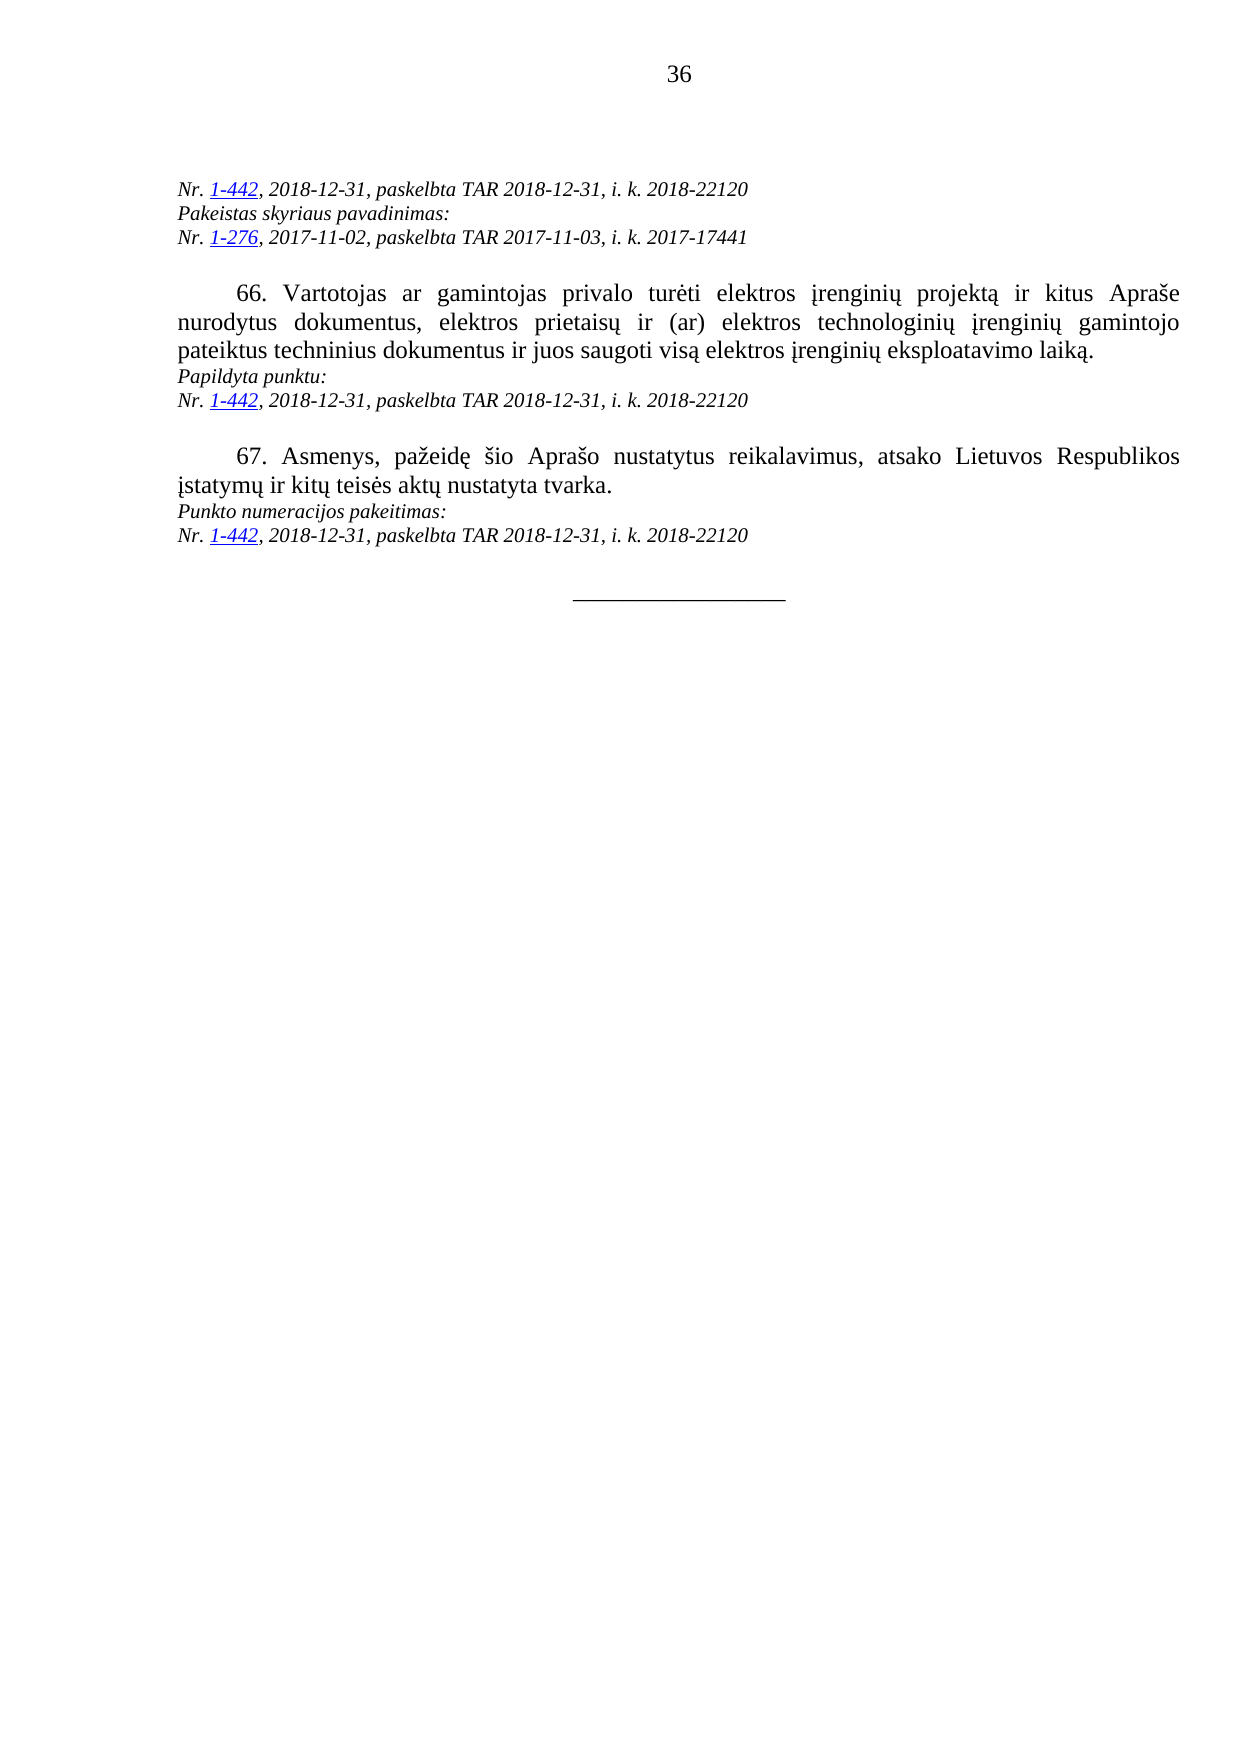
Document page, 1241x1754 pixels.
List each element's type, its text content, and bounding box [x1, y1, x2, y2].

text Nr. 1-442, 2018-12-31, paskelbta TAR 2018-12-31, i. k. 2018-22120 [177, 177, 1181, 201]
text Nr. 1-276, 2017-11-02, paskelbta TAR 2017-11-03, i. k. 2017-17441 [177, 225, 1181, 249]
text 66. Vartotojas ar gamintojas privalo turėti elektros įrenginių projektą ir kitus Apraše nurodytus dokumentus, elektros prietaisų ir (ar) elektros technologinių įrenginių gamintojo pateiktus techninius dokumentus ir juos saugoti visą elektros įrenginių eksploatavimo laiką. [177, 278, 1181, 364]
text Papildyta punktu: [177, 364, 1181, 388]
text Pakeistas skyriaus pavadinimas: [177, 201, 1181, 225]
text 67. Asmenys, pažeidę šio Aprašo nustatytus reikalavimus, atsako Lietuvos Respublikos įstatymų ir kitų teisės aktų nustatyta tvarka. [177, 441, 1181, 499]
text _________________ [177, 576, 1181, 604]
text Punkto numeracijos pakeitimas: [177, 499, 1181, 523]
text Nr. 1-442, 2018-12-31, paskelbta TAR 2018-12-31, i. k. 2018-22120 [177, 388, 1181, 412]
text Nr. 1-442, 2018-12-31, paskelbta TAR 2018-12-31, i. k. 2018-22120 [177, 523, 1181, 547]
